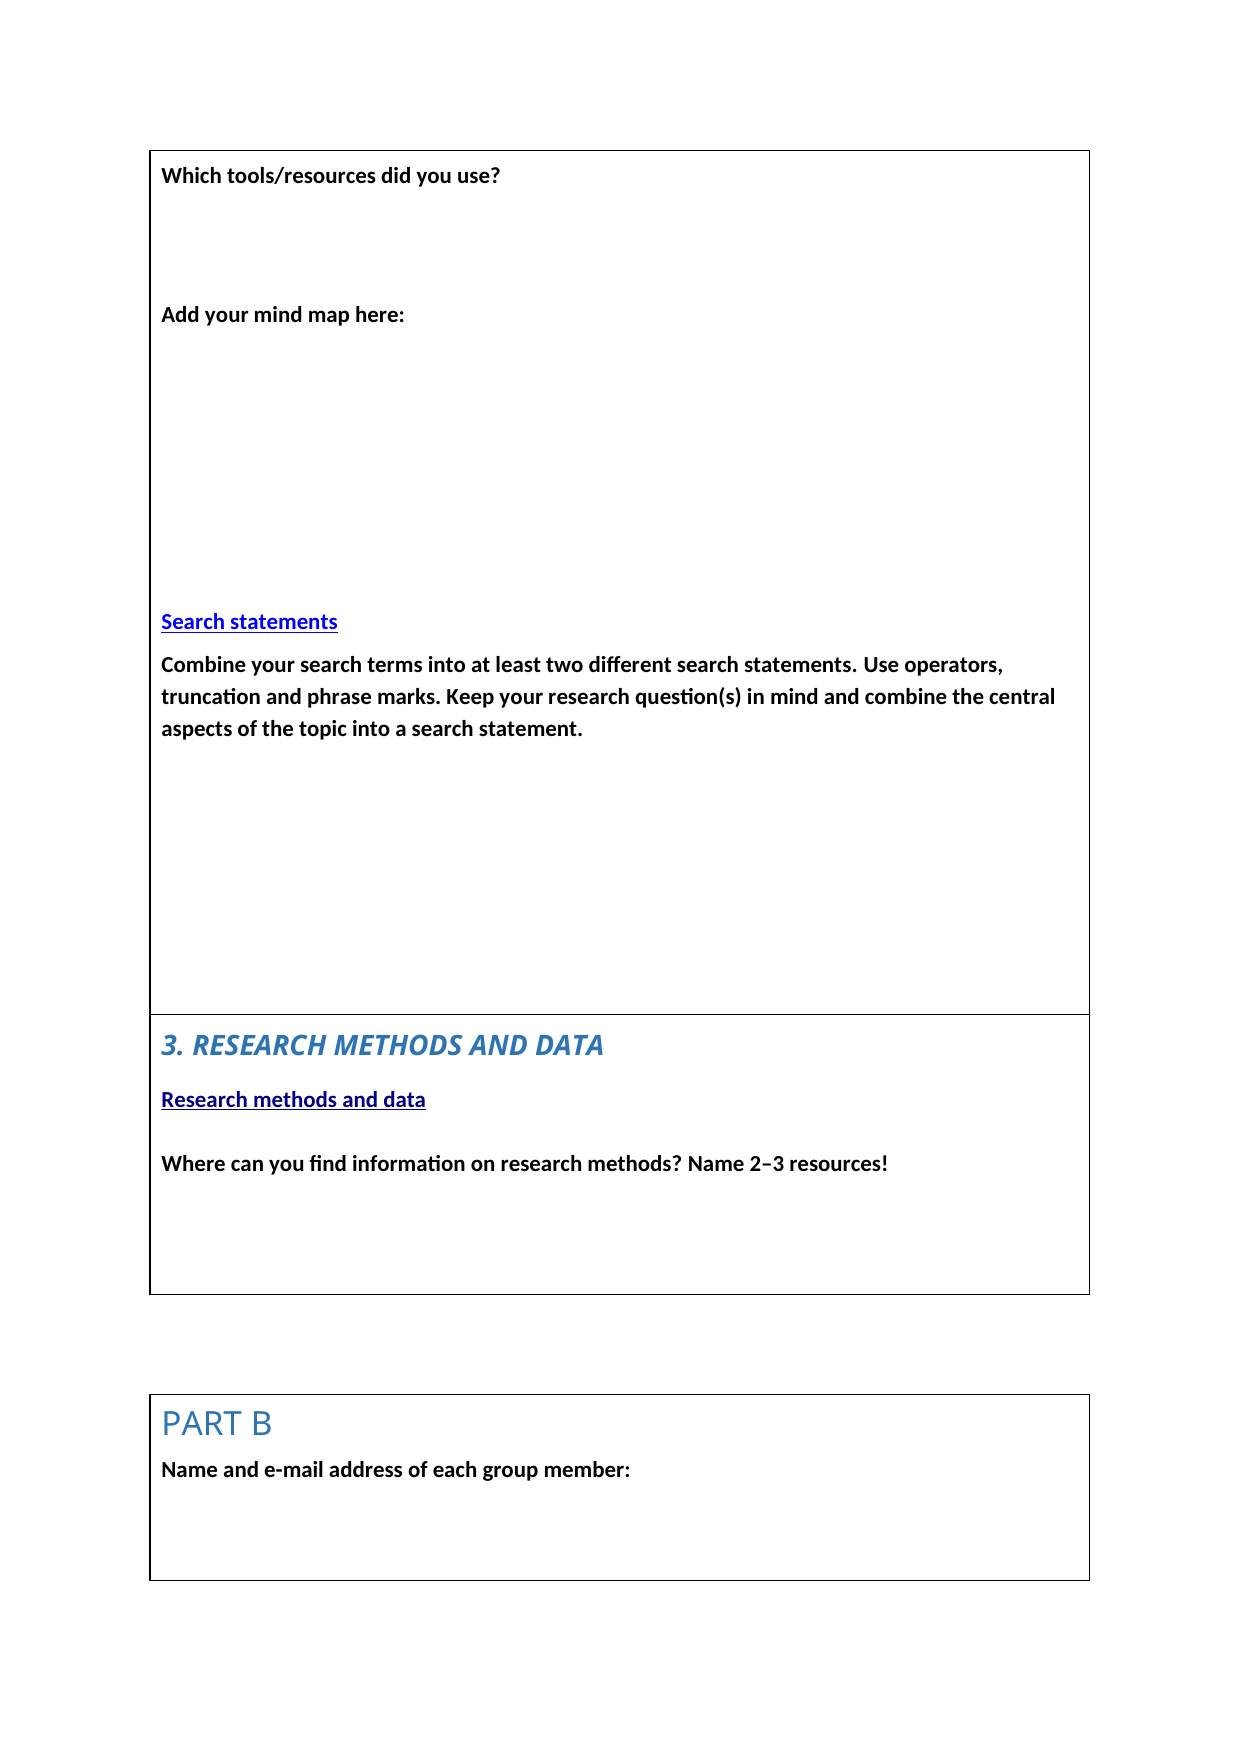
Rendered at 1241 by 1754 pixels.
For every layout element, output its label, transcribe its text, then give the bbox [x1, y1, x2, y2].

table_header PART B Name and e-mail address of each group member: [151, 1395, 1089, 1580]
table_cell Which tools/resources did you use? Add your mind map here: Search statements Combine your search terms into at least two different search statements. Use operators, truncation and phrase marks. Keep your research question(s) in mind and combine the central aspects of the topic into a search statement. [151, 151, 1089, 1014]
table_cell 3. RESEARCH METHODS AND DATA Research methods and data Where can you find information on research methods? Name 2–3 resources! [151, 1015, 1089, 1294]
